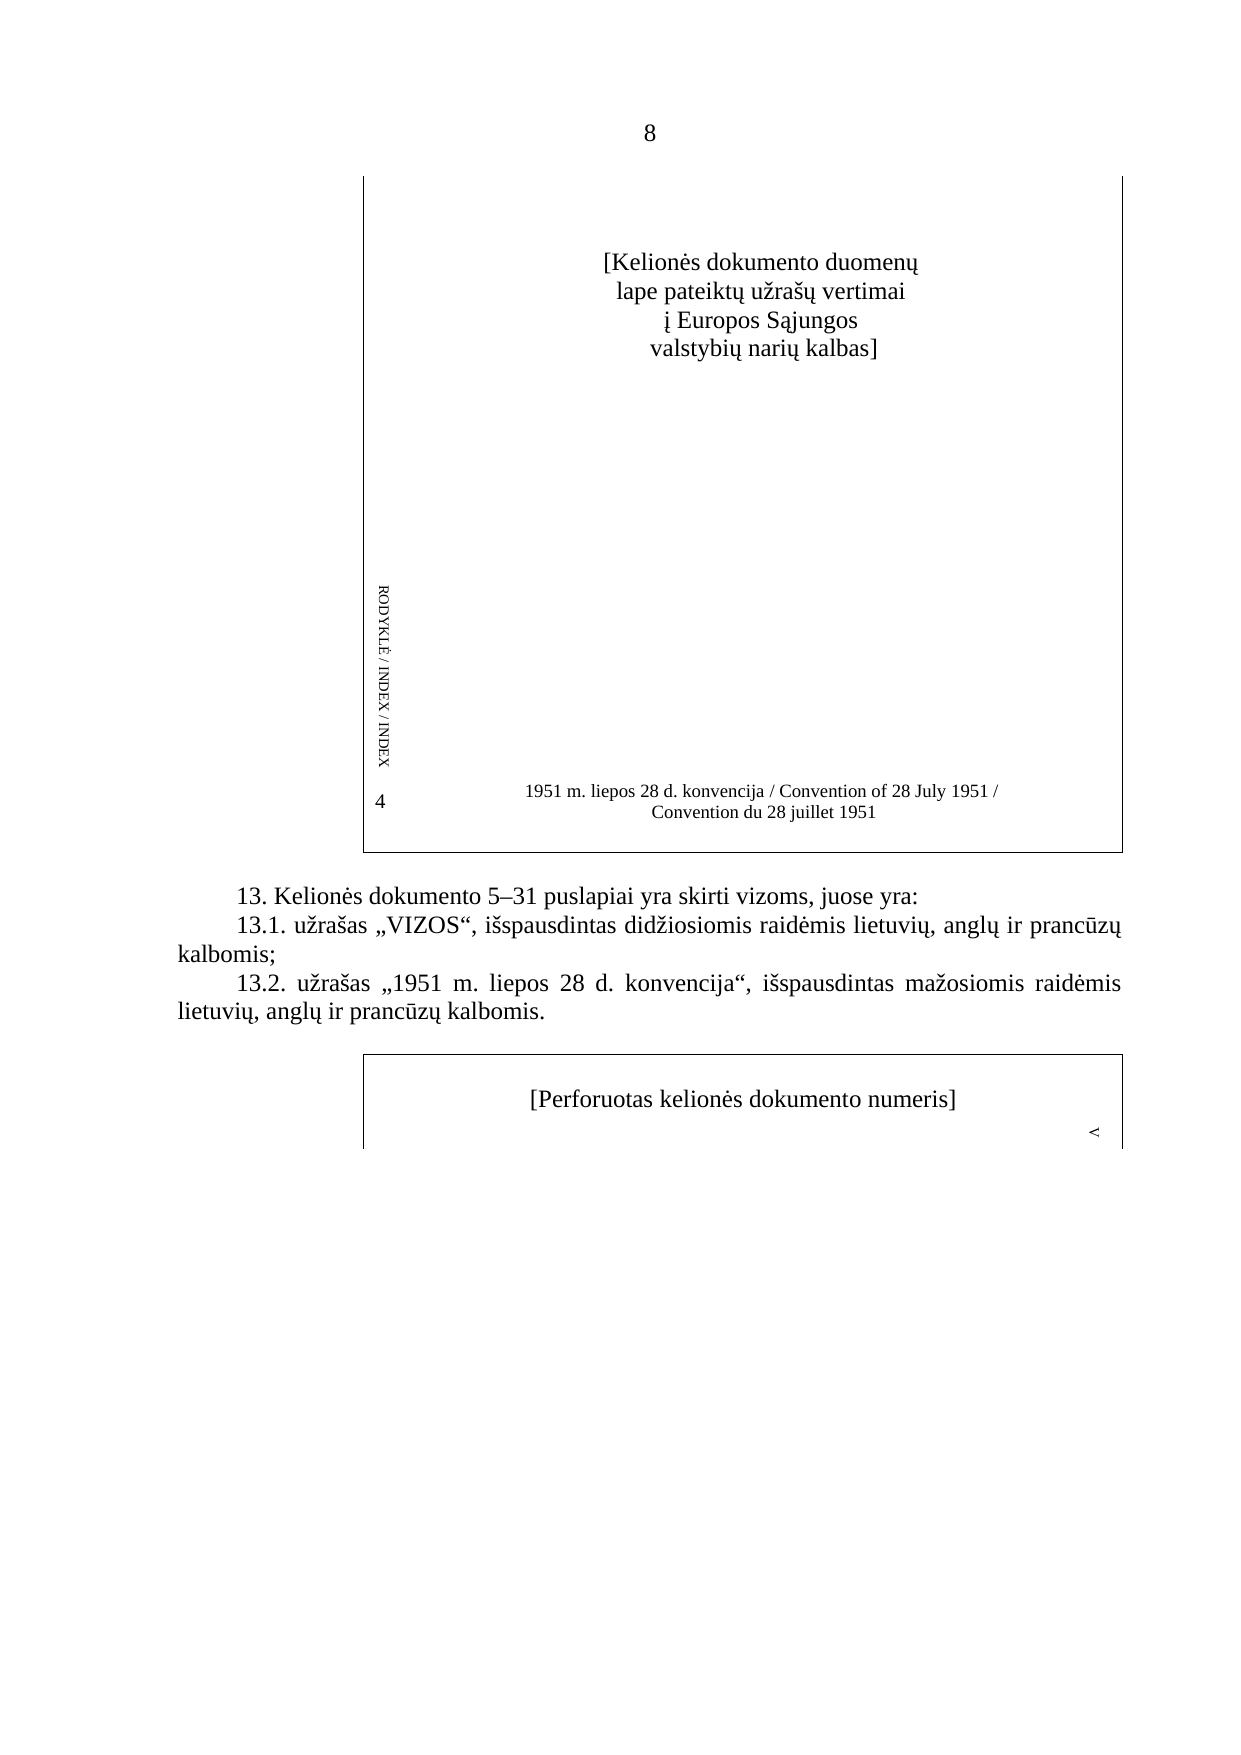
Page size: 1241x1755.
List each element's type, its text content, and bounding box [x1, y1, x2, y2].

table_cell [364, 823, 1122, 852]
table_header [364, 1055, 1122, 1084]
table_cell RODYKLĖ / INDEX / INDEX [364, 176, 405, 780]
text 13.1. užrašas „VIZOS“, išspausdintas didžiosiomis raidėmis lietuvių, anglų ir prancūzų kalbomis; [177, 910, 1122, 968]
text 13. Kelionės dokumento 5–31 puslapiai yra skirti vizoms, juose yra: [177, 881, 1122, 910]
table_cell [405, 603, 1122, 662]
text 13.2. užrašas „1951 m. liepos 28 d. konvencija“, išspausdintas mažosiomis raidėmis lietuvių, anglų ir prancūzų kalbomis. [177, 968, 1122, 1025]
table_cell [405, 721, 1122, 780]
table_cell [Kelionės dokumento duomenų lape pateiktų užrašų vertimai į Europos Sąjungos valstybių narių kalbas] [405, 247, 1122, 362]
table_cell 4 [364, 780, 405, 823]
table_cell V [1067, 1113, 1122, 1149]
table_cell [405, 362, 1122, 603]
table_cell [405, 662, 1122, 721]
table_cell [405, 176, 1122, 204]
table_cell 1951 m. liepos 28 d. konvencija / Convention of 28 July 1951 / Convention du 28 juillet 1951 [405, 780, 1122, 823]
table_cell [405, 204, 1122, 247]
table_cell [Perforuotas kelionės dokumento numeris] [364, 1084, 1122, 1112]
table_cell [364, 1113, 1067, 1149]
